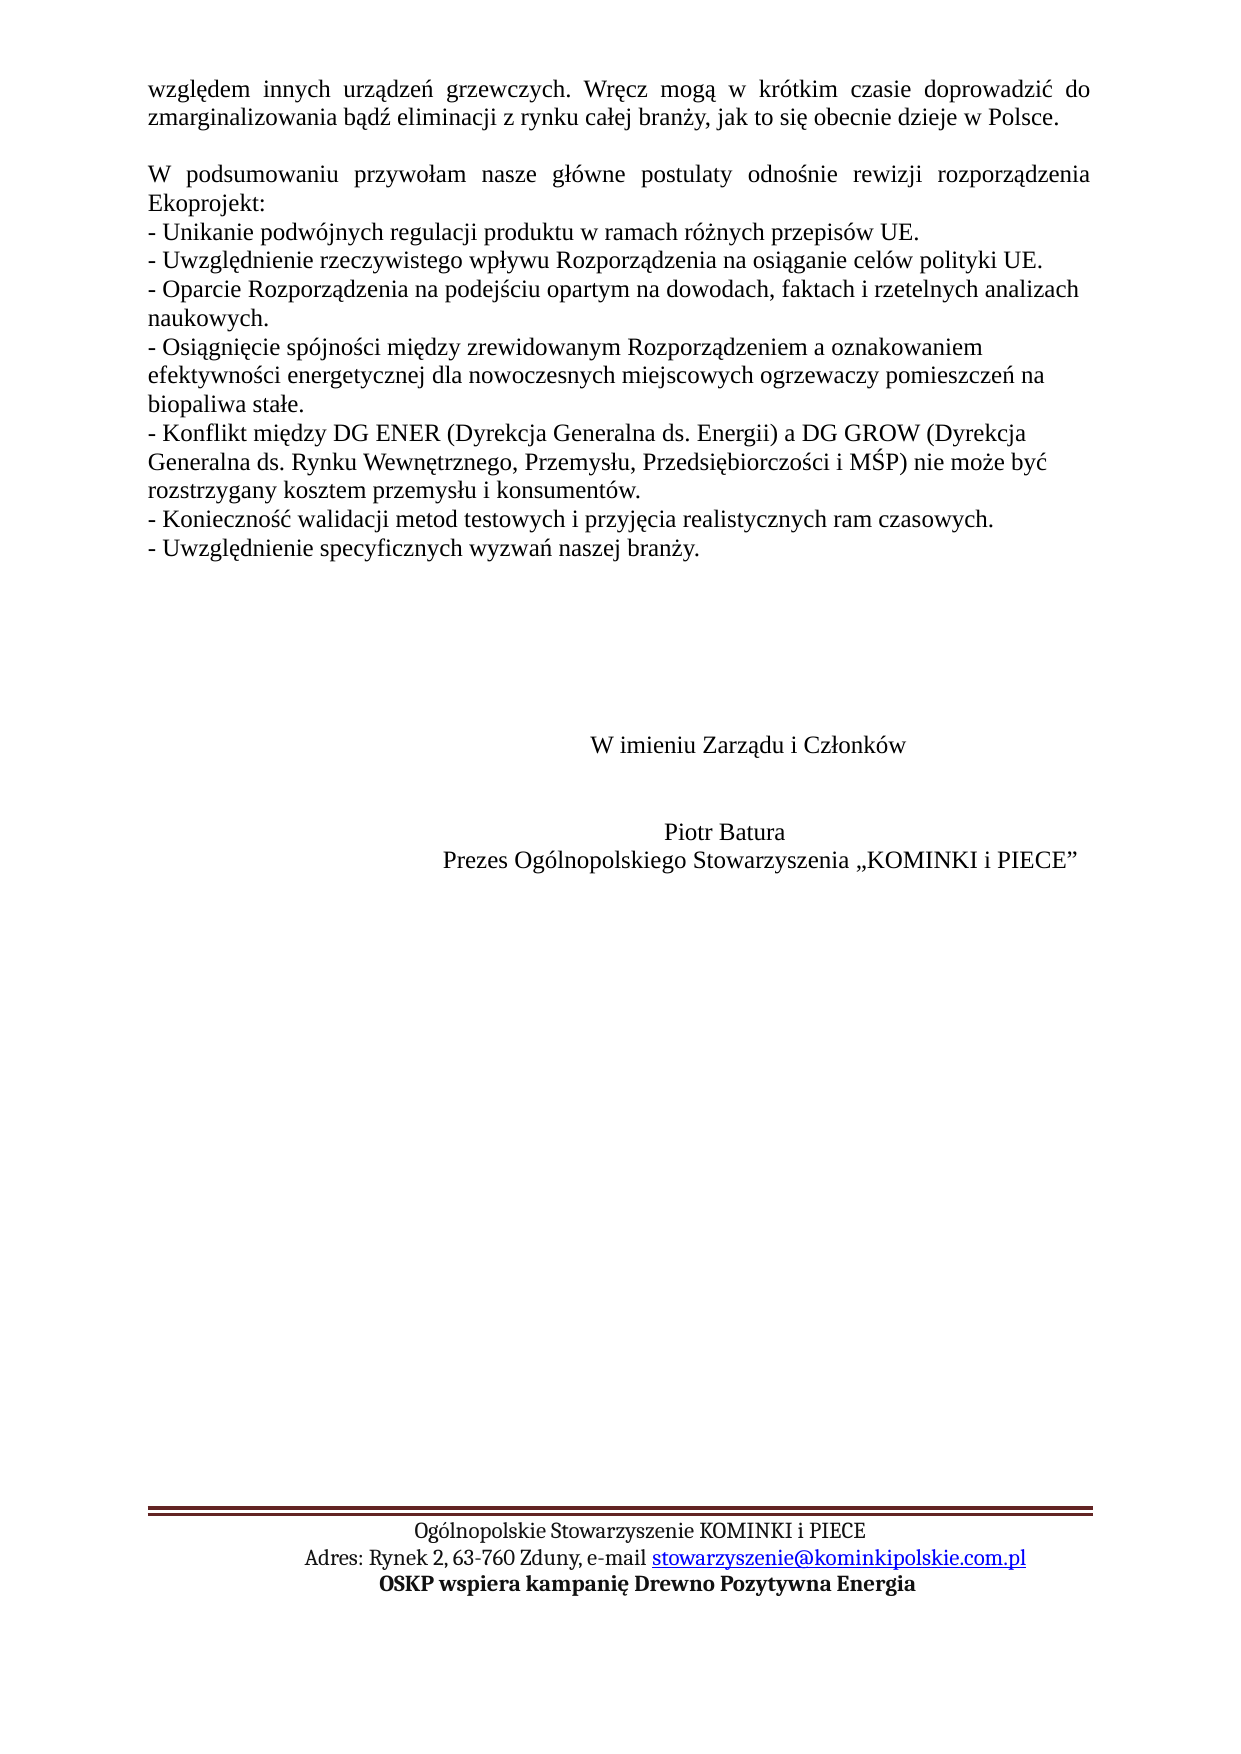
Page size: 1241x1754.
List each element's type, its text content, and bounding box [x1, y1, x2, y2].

text - Uwzględnienie rzeczywistego wpływu Rozporządzenia na osiąganie celów polityki UE. [148, 246, 1091, 274]
text W podsumowaniu przywołam nasze główne postulaty odnośnie rewizji rozporządzenia Ekoprojekt: [148, 159, 1091, 217]
text względem innych urządzeń grzewczych. Wręcz mogą w krótkim czasie doprowadzić do zmarginalizowania bądź eliminacji z rynku całej branży, jak to się obecnie dzieje w Polsce. [148, 74, 1091, 131]
text Piotr Batura [148, 817, 1093, 846]
text - Unikanie podwójnych regulacji produktu w ramach różnych przepisów UE. [148, 217, 1091, 246]
text - Konflikt między DG ENER (Dyrekcja Generalna ds. Energii) a DG GROW (Dyrekcja Generalna ds. Rynku Wewnętrznego, Przemysłu, Przedsiębiorczości i MŚP) nie może być rozstrzygany kosztem przemysłu i konsumentów. [148, 418, 1093, 504]
text - Osiągnięcie spójności między zrewidowanym Rozporządzeniem a oznakowaniem efektywności energetycznej dla nowoczesnych miejscowych ogrzewaczy pomieszczeń na biopaliwa stałe. [148, 332, 1093, 418]
text - Oparcie Rozporządzenia na podejściu opartym na dowodach, faktach i rzetelnych analizach naukowych. [148, 274, 1093, 332]
text - Uwzględnienie specyficznych wyzwań naszej branży. [148, 533, 1093, 562]
text Prezes Ogólnopolskiego Stowarzyszenia „KOMINKI i PIECE” [148, 846, 1093, 874]
text W imieniu Zarządu i Członków [148, 731, 1093, 759]
text - Konieczność walidacji metod testowych i przyjęcia realistycznych ram czasowych. [148, 504, 1093, 533]
